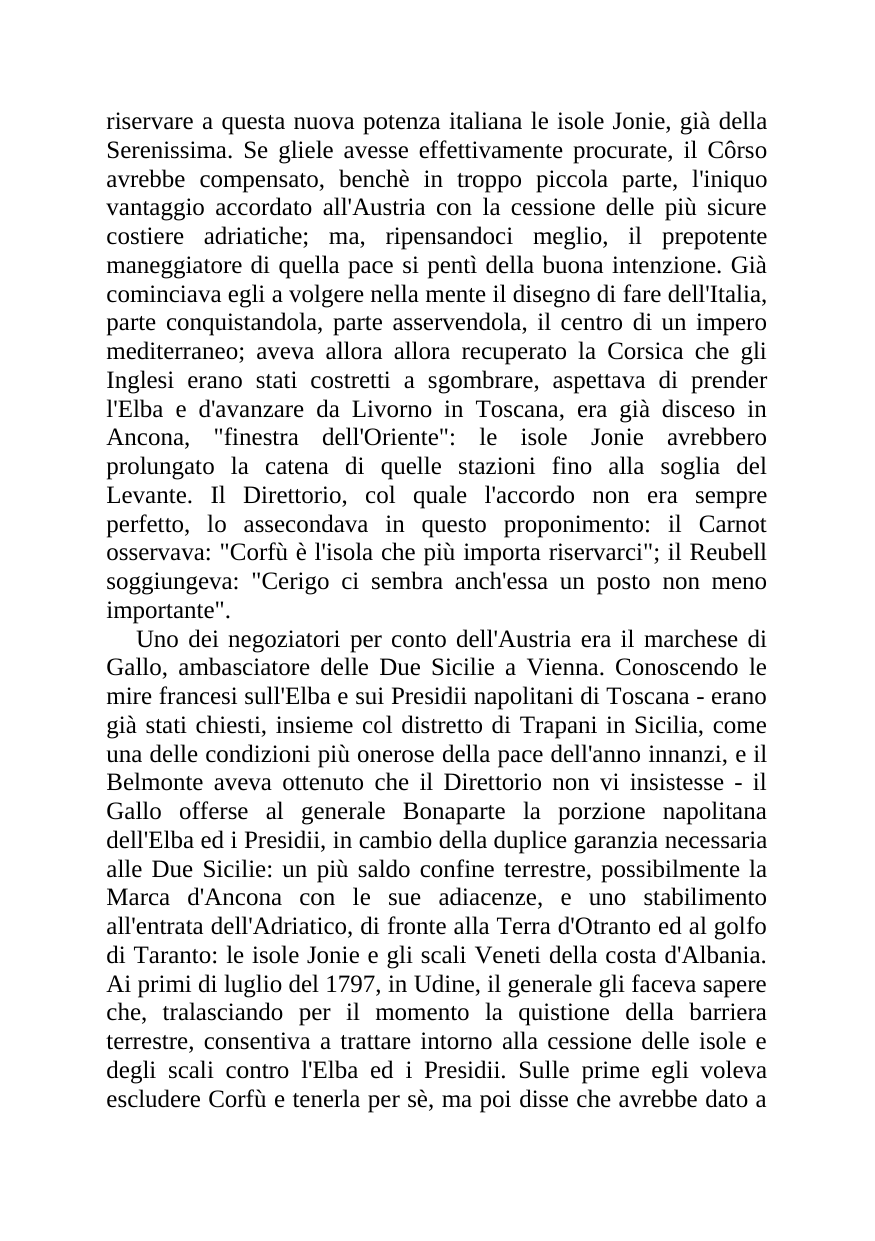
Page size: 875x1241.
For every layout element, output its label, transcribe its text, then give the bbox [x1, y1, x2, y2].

text riservare a questa nuova potenza italiana le isole Jonie, già della Serenissima. Se gliele avesse effettivamente procurate, il Côrso avrebbe compensato, benchè in troppo piccola parte, l'iniquo vantaggio accordato all'Austria con la cessione delle più sicure costiere adriatiche; ma, ripensandoci meglio, il prepotente maneggiatore di quella pace si pentì della buona intenzione. Già cominciava egli a volgere nella mente il disegno di fare dell'Italia, parte conquistandola, parte asservendola, il centro di un impero mediterraneo; aveva allora allora recuperato la Corsica che gli Inglesi erano stati costretti a sgombrare, aspettava di prender l'Elba e d'avanzare da Livorno in Toscana, era già disceso in Ancona, "finestra dell'Oriente": le isole Jonie avrebbero prolungato la catena di quelle stazioni fino alla soglia del Levante. Il Direttorio, col quale l'accordo non era sempre perfetto, lo assecondava in questo proponimento: il Carnot osservava: "Corfù è l'isola che più importa riservarci"; il Reubell soggiungeva: "Cerigo ci sembra anch'essa un posto non meno importante". [106, 106, 768, 624]
text Uno dei negoziatori per conto dell'Austria era il marchese di Gallo, ambasciatore delle Due Sicilie a Vienna. Conoscendo le mire francesi sull'Elba e sui Presidii napolitani di Toscana - erano già stati chiesti, insieme col distretto di Trapani in Sicilia, come una delle condizioni più onerose della pace dell'anno innanzi, e il Belmonte aveva ottenuto che il Direttorio non vi insistesse - il Gallo offerse al generale Bonaparte la porzione napolitana dell'Elba ed i Presidii, in cambio della duplice garanzia necessaria alle Due Sicilie: un più saldo confine terrestre, possibilmente la Marca d'Ancona con le sue adiacenze, e uno stabilimento all'entrata dell'Adriatico, di fronte alla Terra d'Otranto ed al golfo di Taranto: le isole Jonie e gli scali Veneti della costa d'Albania. Ai primi di luglio del 1797, in Udine, il generale gli faceva sapere che, tralasciando per il momento la quistione della barriera terrestre, consentiva a trattare intorno alla cessione delle isole e degli scali contro l'Elba ed i Presidii. Sulle prime egli voleva escludere Corfù e tenerla per sè, ma poi disse che avrebbe dato a [106, 624, 768, 1112]
